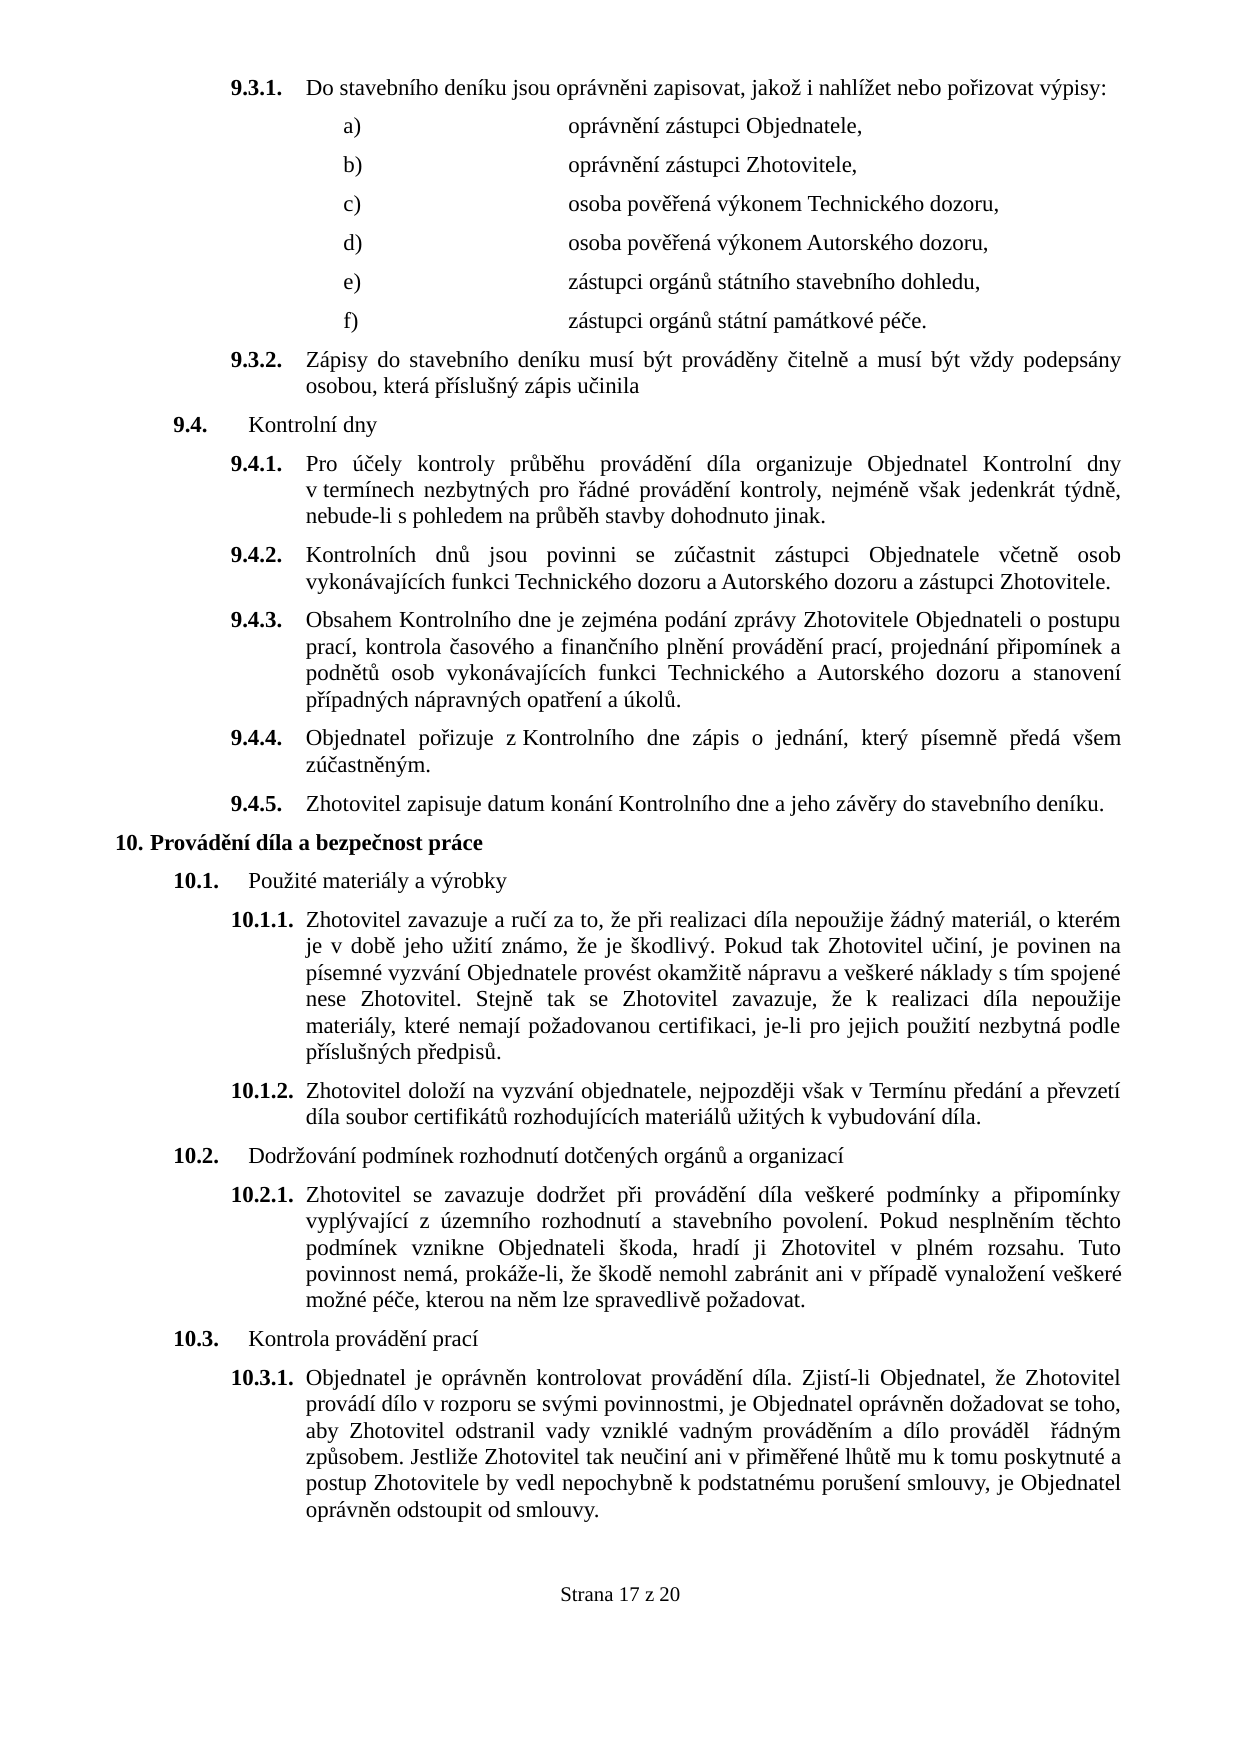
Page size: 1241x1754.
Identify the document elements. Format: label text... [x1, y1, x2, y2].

list Zhotovitel doloží na vyzvání objednatele, nejpozději však v Termínu předání a převzetí díla soubor certifikátů rozhodujících materiálů užitých k vybudování díla. [231, 1077, 1122, 1129]
list Zhotovitel se zavazuje dodržet při provádění díla veškeré podmínky a připomínky vyplývající z územního rozhodnutí a stavebního povolení. Pokud nesplněním těchto podmínek vznikne Objednateli škoda, hradí ji Zhotovitel v plném rozsahu. Tuto povinnost nemá, prokáže-li, že škodě nemohl zabránit ani v případě vynaložení veškeré možné péče, kterou na něm lze spravedlivě požadovat. [231, 1181, 1122, 1313]
list zástupci orgánů státního stavebního dohledu, [343, 268, 1122, 294]
list Kontrolních dnů jsou povinni se zúčastnit zástupci Objednatele včetně osob vykonávajících funkci Technického dozoru a Autorského dozoru a zástupci Zhotovitele. [231, 541, 1122, 594]
list osoba pověřená výkonem Autorského dozoru, [343, 229, 1122, 256]
list Objednatel je oprávněn kontrolovat provádění díla. Zjistí-li Objednatel, že Zhotovitel provádí dílo v rozporu se svými povinnostmi, je Objednatel oprávněn dožadovat se toho, aby Zhotovitel odstranil vady vzniklé vadným prováděním a dílo prováděl řádným způsobem. Jestliže Zhotovitel tak neučiní ani v přiměřené lhůtě mu k tomu poskytnuté a postup Zhotovitele by vedl nepochybně k podstatnému porušení smlouvy, je Objednatel oprávněn odstoupit od smlouvy. [231, 1364, 1122, 1522]
list Použité materiály a výrobky [173, 867, 1122, 894]
list Pro účely kontroly průběhu provádění díla organizuje Objednatel Kontrolní dny v termínech nezbytných pro řádné provádění kontroly, nejméně však jedenkrát týdně, nebude-li s pohledem na průběh stavby dohodnuto jinak. [231, 450, 1122, 529]
list Kontrolní dny [173, 411, 1122, 437]
list Zhotovitel zapisuje datum konání Kontrolního dne a jeho závěry do stavebního deníku. [231, 790, 1122, 816]
list Kontrola provádění prací [173, 1325, 1122, 1352]
list Zápisy do stavebního deníku musí být prováděny čitelně a musí být vždy podepsány osobou, která příslušný zápis učinila [231, 346, 1122, 398]
list Obsahem Kontrolního dne je zejména podání zprávy Zhotovitele Objednateli o postupu prací, kontrola časového a finančního plnění provádění prací, projednání připomínek a podnětů osob vykonávajících funkci Technického a Autorského dozoru a stanovení případných nápravných opatření a úkolů. [231, 607, 1122, 712]
list Do stavebního deníku jsou oprávněni zapisovat, jakož i nahlížet nebo pořizovat výpisy: [231, 74, 1122, 100]
list oprávnění zástupci Zhotovitele, [343, 151, 1122, 178]
list Provádění díla a bezpečnost práce [115, 828, 1122, 855]
list osoba pověřená výkonem Technického dozoru, [343, 190, 1122, 217]
list Zhotovitel zavazuje a ručí za to, že při realizaci díla nepoužije žádný materiál, o kterém je v době jeho užití známo, že je škodlivý. Pokud tak Zhotovitel učiní, je povinen na písemné vyzvání Objednatele provést okamžitě nápravu a veškeré náklady s tím spojené nese Zhotovitel. Stejně tak se Zhotovitel zavazuje, že k realizaci díla nepoužije materiály, které nemají požadovanou certifikaci, je-li pro jejich použití nezbytná podle příslušných předpisů. [231, 906, 1122, 1064]
list zástupci orgánů státní památkové péče. [343, 307, 1122, 333]
list Dodržování podmínek rozhodnutí dotčených orgánů a organizací [173, 1142, 1122, 1168]
list Objednatel pořizuje z Kontrolního dne zápis o jednání, který písemně předá všem zúčastněným. [231, 724, 1122, 777]
list oprávnění zástupci Objednatele, [343, 113, 1122, 139]
